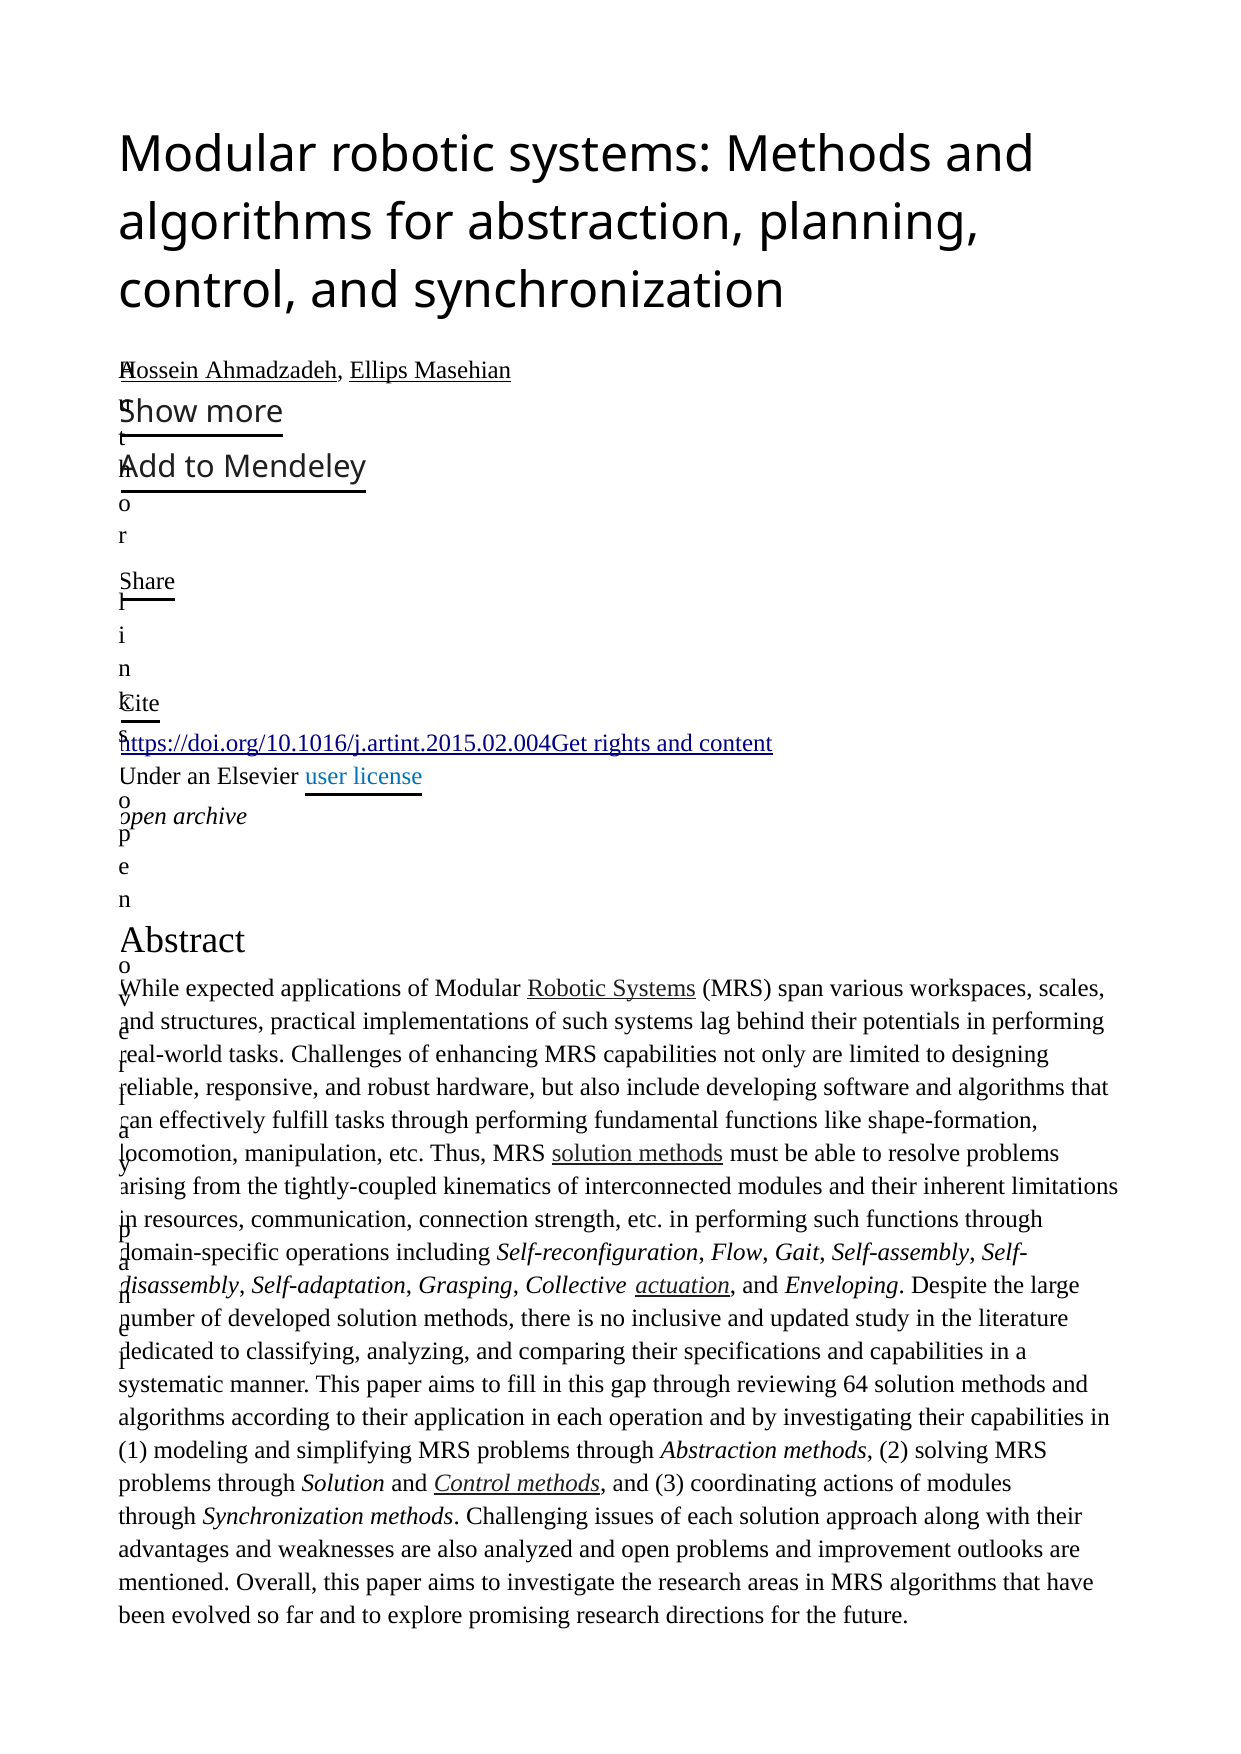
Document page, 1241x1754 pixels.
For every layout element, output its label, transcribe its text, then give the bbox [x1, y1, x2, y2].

text open archive [121, 801, 1109, 830]
text Hossein Ahmadzadeh, Ellips Masehian [121, 356, 1122, 384]
text https://doi.org/10.1016/j.artint.2015.02.004Get rights and content [121, 728, 1122, 757]
text Under an Elsevier user license [121, 761, 1122, 796]
text Add to Mendeley [121, 444, 1122, 493]
text Share [121, 566, 1122, 601]
text While expected applications of Modular Robotic Systems (MRS) span various workspaces, scales, and structures, practical implementations of such systems lag behind their potentials in performing real-world tasks. Challenges of enhancing MRS capabilities not only are limited to designing reliable, responsive, and robust hardware, but also include developing software and algorithms that can effectively fulfill tasks through performing fundamental functions like shape-formation, locomotion, manipulation, etc. Thus, MRS solution methods must be able to resolve problems arising from the tightly-coupled kinematics of interconnected modules and their inherent limitations in resources, communication, connection strength, etc. in performing such functions through domain-specific operations including Self-reconfiguration, Flow, Gait, Self-assembly, Self-disassembly, Self-adaptation, Grasping, Collective actuation, and Enveloping. Despite the large number of developed solution methods, there is no inclusive and updated study in the literature dedicated to classifying, analyzing, and comparing their specifications and capabilities in a systematic manner. This paper aims to fill in this gap through reviewing 64 solution methods and algorithms according to their application in each operation and by investigating their capabilities in (1) modeling and simplifying MRS problems through Abstraction methods, (2) solving MRS problems through Solution and Control methods, and (3) coordinating actions of modules through Synchronization methods. Challenging issues of each solution approach along with their advantages and weaknesses are also analyzed and open problems and improvement outlooks are mentioned. Overall, this paper aims to investigate the research areas in MRS algorithms that have been evolved so far and to explore promising research directions for the future. [118, 973, 1122, 1629]
text Show more [121, 388, 1122, 437]
subtitle Abstract [121, 917, 1122, 961]
text Cite [121, 688, 1122, 723]
subtitle Modular robotic systems: Methods and algorithms for abstraction, planning, control, and synchronization [118, 118, 1122, 322]
